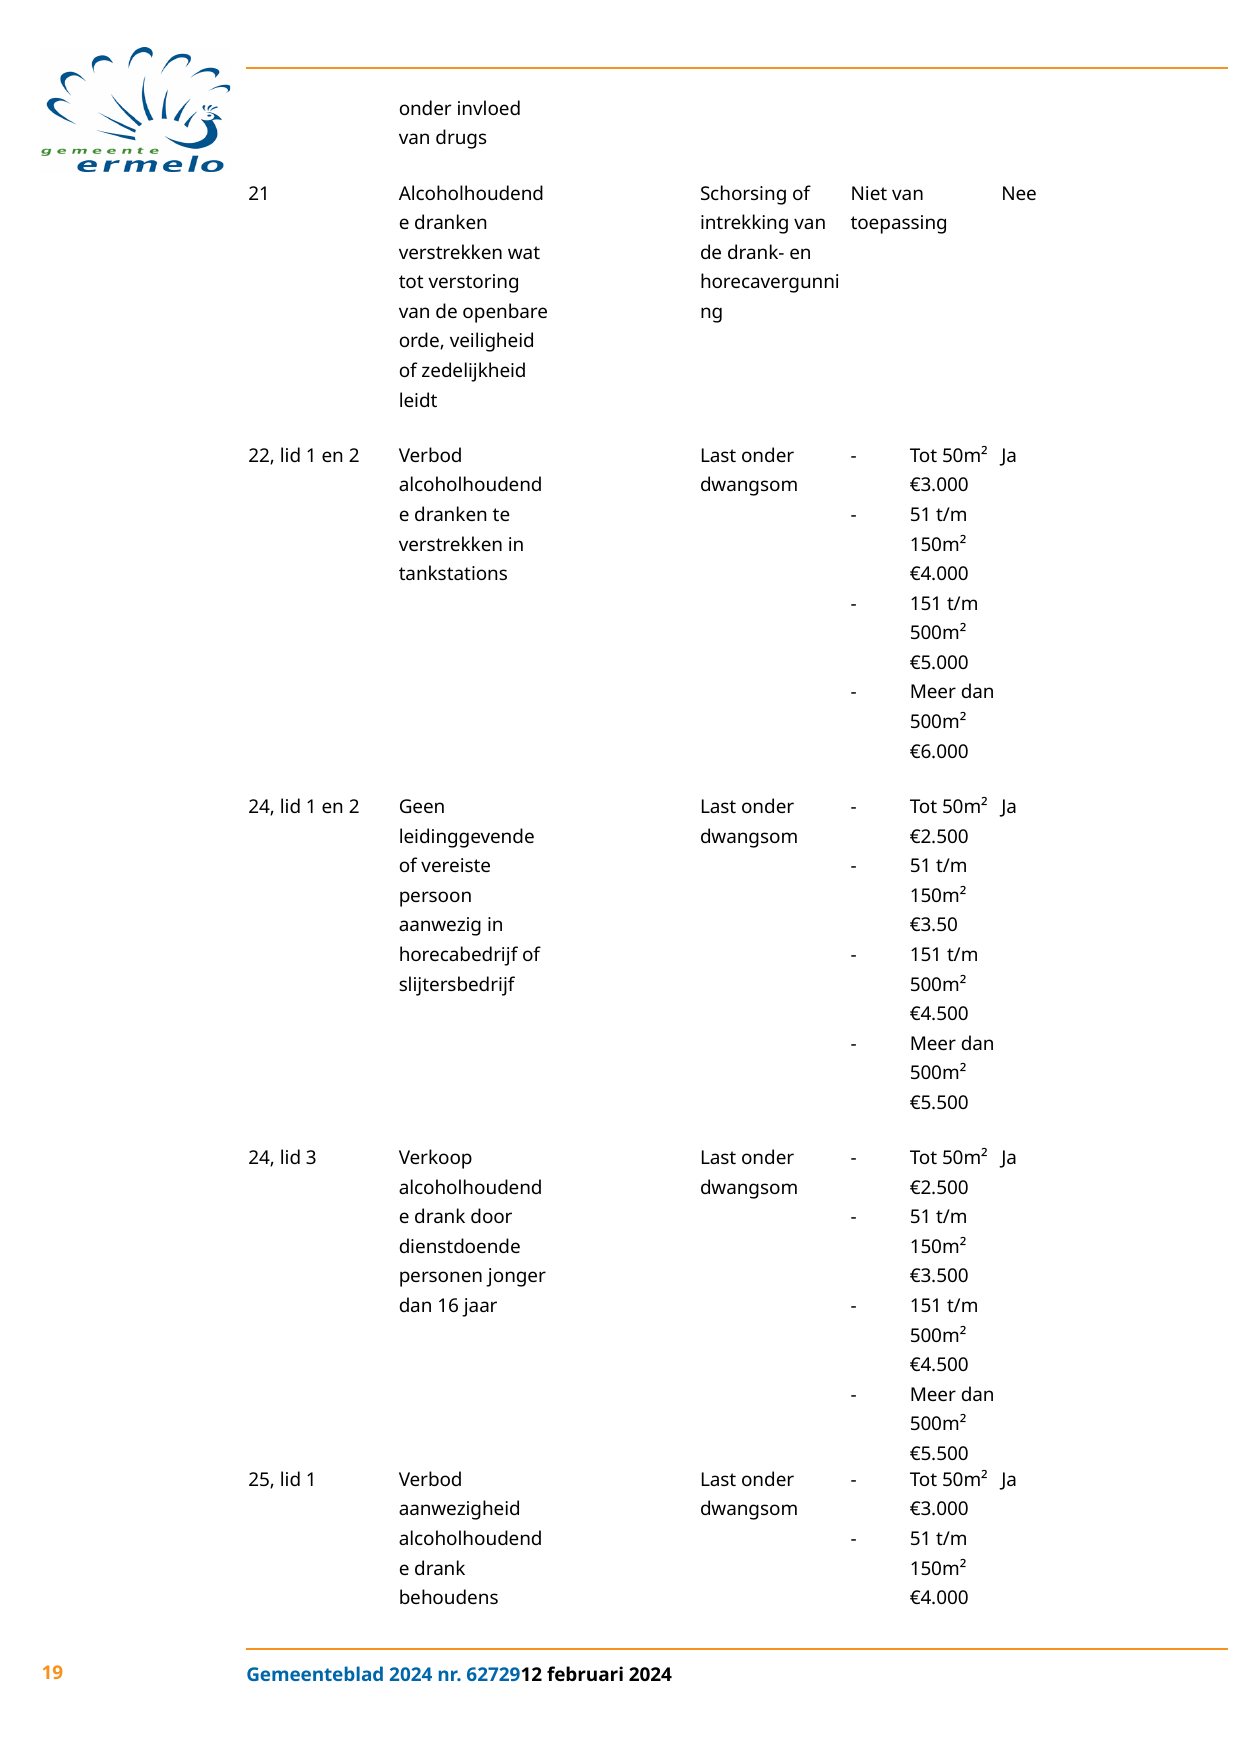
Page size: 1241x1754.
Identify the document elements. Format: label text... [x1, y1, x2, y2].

table_cell onder invloed van drugs [399, 95, 549, 180]
table_cell Last onder dwangsom [700, 793, 850, 1144]
table_cell 24, lid 1 en 2 [248, 793, 398, 1144]
table_cell 21 [248, 180, 398, 442]
table_cell Ja [1001, 1144, 1152, 1466]
table_cell Tot 50m² €2.500 51 t/m 150m² €3.50 151 t/m 500m² €4.500 Meer dan 500m² €5.500 [850, 793, 1001, 1144]
table_cell Nee [1001, 180, 1152, 442]
table_cell Verbod alcoholhoudende dranken te verstrekken in tankstations [399, 442, 549, 793]
table_cell [549, 442, 700, 793]
table_cell Ja [1001, 793, 1152, 1144]
table_cell Schorsing of intrekking van de drank- en horecavergunning [700, 180, 850, 442]
table_cell [850, 95, 1001, 180]
table_cell Tot 50m² €2.500 51 t/m 150m² €3.500 151 t/m 500m² €4.500 Meer dan 500m² €5.500 [850, 1144, 1001, 1466]
table_cell 25, lid 1 [248, 1466, 398, 1610]
table_cell [549, 95, 700, 180]
table_cell Verkoop alcoholhoudende drank door dienstdoende personen jonger dan 16 jaar [399, 1144, 549, 1466]
table_cell Last onder dwangsom [700, 1466, 850, 1610]
table_cell [549, 1466, 700, 1610]
table_cell 22, lid 1 en 2 [248, 442, 398, 793]
table_cell Tot 50m² €3.000 51 t/m 150m² €4.000 [850, 1466, 1001, 1610]
table_cell [1001, 95, 1152, 180]
table_cell Ja [1001, 442, 1152, 793]
table_cell 24, lid 3 [248, 1144, 398, 1466]
table_cell Last onder dwangsom [700, 1144, 850, 1466]
table_cell Verbod aanwezigheid alcoholhoudende drank behoudens [399, 1466, 549, 1610]
picture [41, 47, 231, 172]
table_cell [248, 95, 398, 180]
table_cell [549, 793, 700, 1144]
table_cell Tot 50m² €3.000 51 t/m 150m² €4.000 151 t/m 500m² €5.000 Meer dan 500m² €6.000 [850, 442, 1001, 793]
table_cell Alcoholhoudende dranken verstrekken wat tot verstoring van de openbare orde, veiligheid of zedelijkheid leidt [399, 180, 549, 442]
table_cell Ja [1001, 1466, 1152, 1610]
table_cell [549, 1144, 700, 1466]
table_cell Niet van toepassing [850, 180, 1001, 442]
table_cell Last onder dwangsom [700, 442, 850, 793]
table_cell [700, 95, 850, 180]
table_cell [549, 180, 700, 442]
table_cell Geen leidinggevende of vereiste persoon aanwezig in horecabedrijf of slijtersbedrijf [399, 793, 549, 1144]
